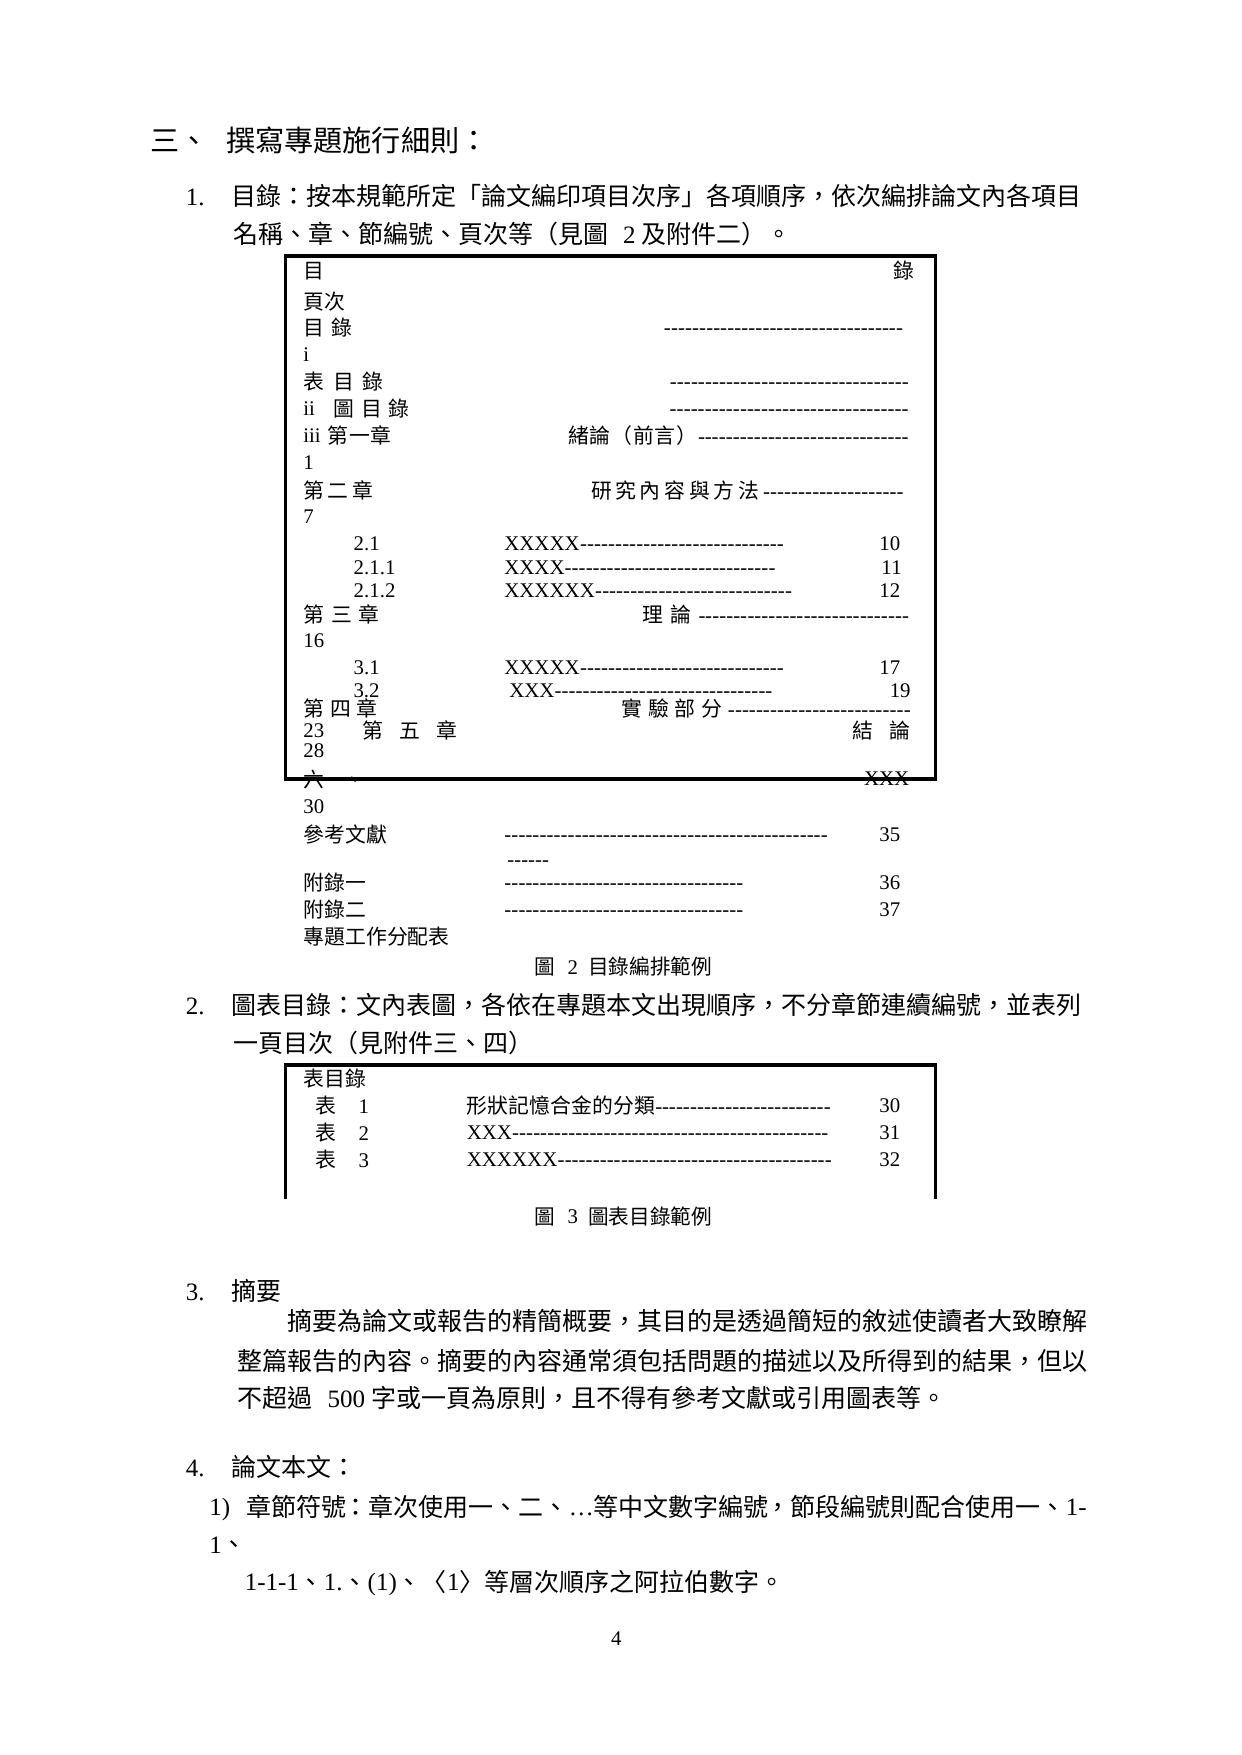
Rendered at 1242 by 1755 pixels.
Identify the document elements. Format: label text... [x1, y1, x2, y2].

text [937, 579, 1114, 603]
text 三、 撰寫專題施行細則： [150, 117, 1114, 157]
text 2. 圖表目錄：文內表圖，各依在專題本文出現順序，不分章節連續編號，並表列 一頁目次（見附件三、四） [186, 984, 1092, 1059]
text 表目錄 [303, 1059, 1114, 1090]
text ------ [502, 847, 554, 869]
text [937, 1090, 1114, 1118]
text [937, 1118, 1114, 1145]
text 表目錄 ---------------------------------- ii 圖目錄 ---------------------------------- iii 第一章 緒論（前言）------------------------------ 1 [303, 368, 908, 476]
text 2.1.2 XXXXXX---------------------------- 12 [353, 579, 934, 603]
text 目錄 ---------------------------------- i [303, 312, 903, 366]
text 3. 摘要 [186, 1274, 285, 1306]
text [937, 1145, 1114, 1172]
text 附錄二 ---------------------------------- 37 [303, 894, 1114, 922]
text 附錄一 ---------------------------------- 36 [303, 869, 1114, 894]
text 4. 論文本文： [186, 1449, 1114, 1483]
text 整篇報告的內容。摘要的內容通常須包括問題的描述以及所得到的結果，但以 不超過 500 字或一頁為原則，且不得有參考文獻或引用圖表等。 [237, 1340, 1097, 1415]
text [937, 531, 1114, 555]
text 參考文獻 ---------------------------------------------- 35 [303, 820, 1114, 847]
text 圖 2 目錄編排範例 [532, 952, 714, 980]
text 1. 目錄：按本規範所定「論文編印項目次序」各項順序，依次編排論文內各項目 名稱、章、節編號、頁次等（見圖 2 及附件二）。 [186, 176, 1092, 251]
text 圖 3 圖表目錄範例 [532, 1196, 714, 1228]
text [937, 555, 1114, 579]
text 摘要為論文或報告的精簡概要，其目的是透過簡短的敘述使讀者大致瞭解 [287, 1304, 1114, 1338]
text 3.2 XXX------------------------------- 19 第四章 實驗部分-------------------------- 23 第五章 結論 28 [303, 683, 911, 763]
text 表 1 形狀記憶合金的分類------------------------- 30 [315, 1090, 934, 1118]
text 第二章 研究內容與方法-------------------- 7 [303, 476, 903, 529]
text 第三章 理論------------------------------ 16 [303, 603, 909, 653]
text [937, 655, 1114, 679]
text 2.1 XXXXX----------------------------- 10 [353, 531, 934, 555]
text 1-1-1、1.、(1)、〈1〉等層次順序之阿拉伯數字。 [244, 1558, 1114, 1596]
text 六、 XXX 30 [303, 781, 909, 820]
text 目錄 頁次 [303, 258, 914, 312]
text 六、 XXX 30 [303, 763, 909, 777]
text 專題工作分配表 [303, 922, 1114, 949]
text 表 3 XXXXXX--------------------------------------- 32 [315, 1145, 934, 1172]
text 3.1 XXXXX----------------------------- 17 [353, 655, 934, 679]
text 1) 章節符號：章次使用一、二、…等中文數字編號，節段編號則配合使用一、1-1、 [209, 1483, 1114, 1558]
text 2.1.1 XXXX------------------------------ 11 [353, 555, 934, 579]
text 表 2 XXX--------------------------------------------- 31 [315, 1118, 934, 1145]
